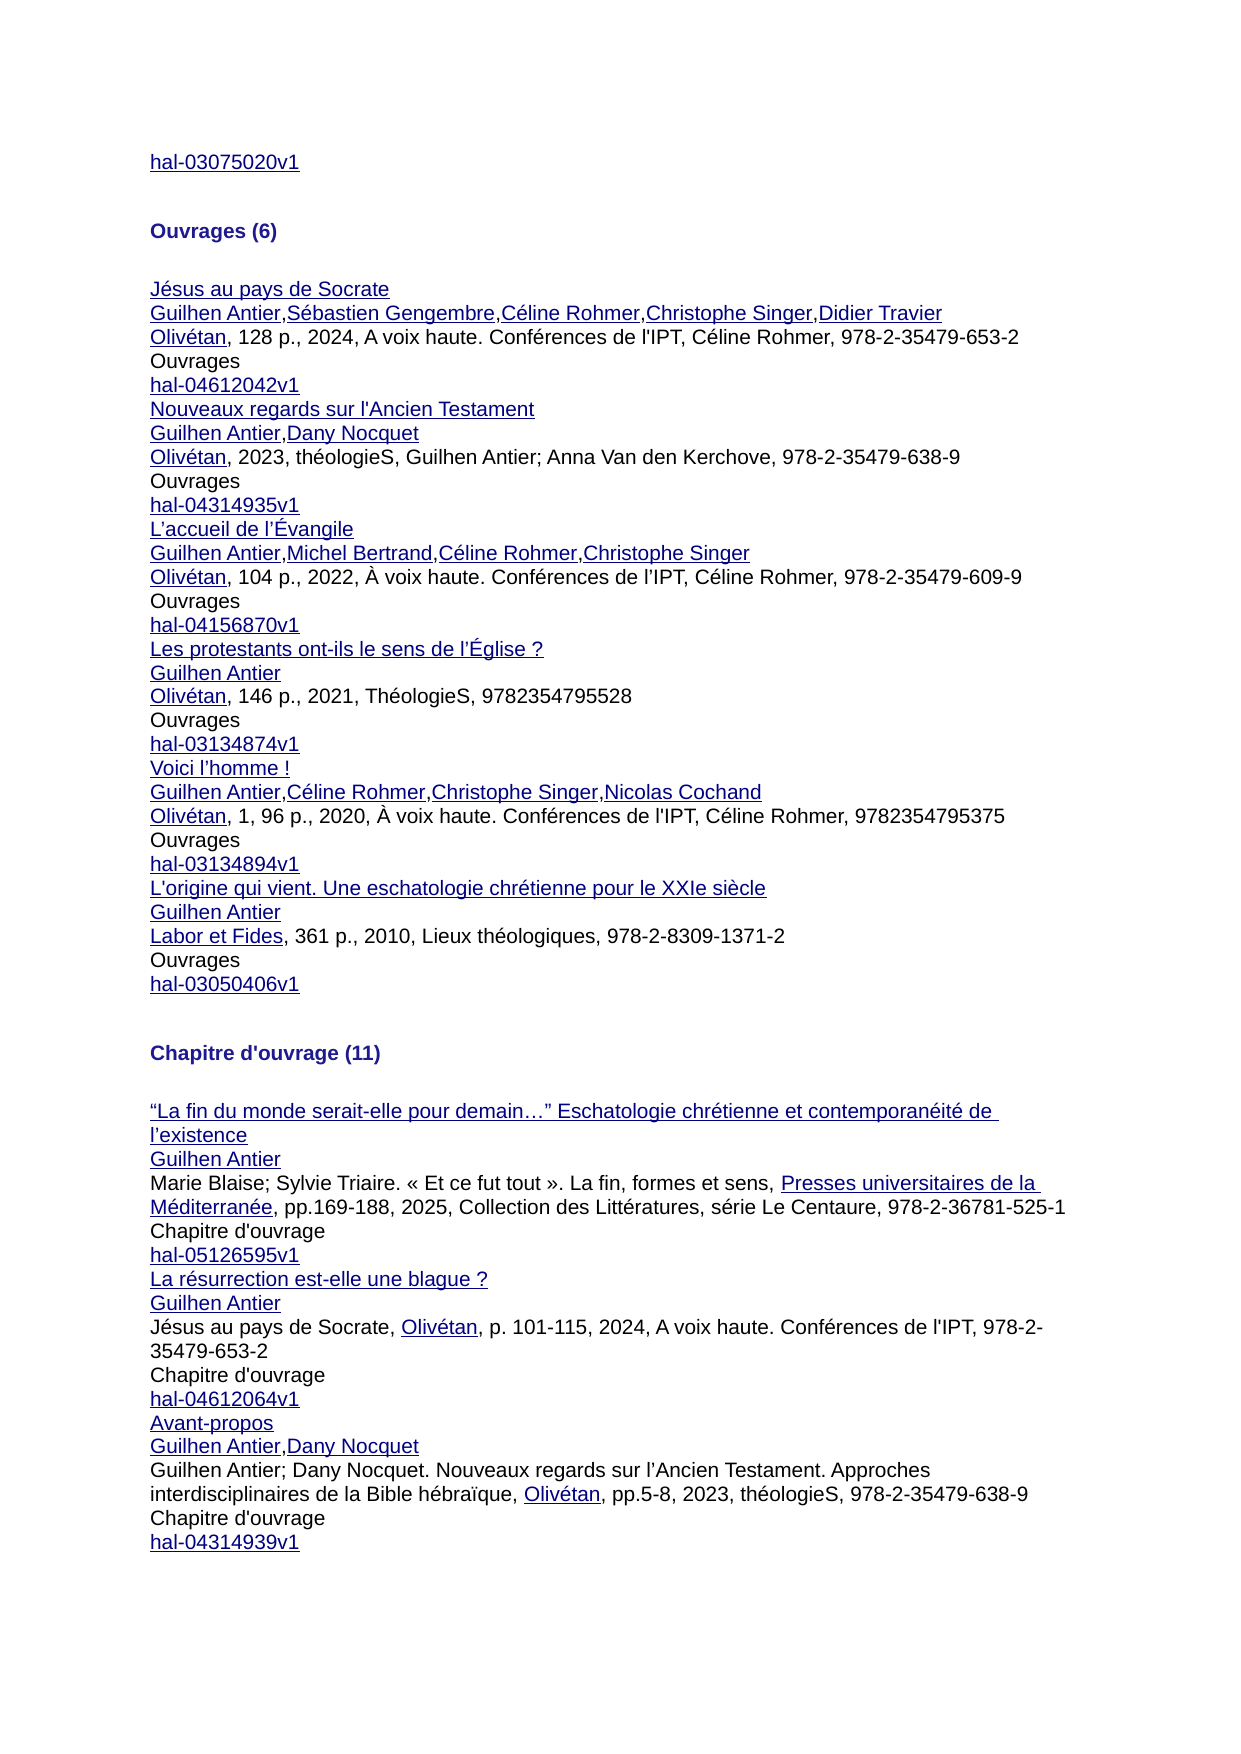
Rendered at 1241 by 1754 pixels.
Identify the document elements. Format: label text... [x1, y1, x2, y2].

subtitle Chapitre d'ouvrage (11) [150, 1041, 1090, 1064]
table_cell L’accueil de l’Évangile Guilhen Antier,Michel Bertrand,Céline Rohmer,Christophe Singer Olivétan, 104 p., 2022, À voix haute. Conférences de l’IPT, Céline Rohmer, 978-2-35479-609-9 Ouvrages hal-04156870v1 [150, 517, 1090, 636]
table_cell Nouveaux regards sur l'Ancien Testament Guilhen Antier,Dany Nocquet Olivétan, 2023, théologieS, Guilhen Antier; Anna Van den Kerchove, 978-2-35479-638-9 Ouvrages hal-04314935v1 [150, 397, 1090, 517]
table_cell Voici l’homme ! Guilhen Antier,Céline Rohmer,Christophe Singer,Nicolas Cochand Olivétan, 1, 96 p., 2020, À voix haute. Conférences de l'IPT, Céline Rohmer, 9782354795375 Ouvrages hal-03134894v1 [150, 756, 1090, 876]
table_header “La fin du monde serait-elle pour demain…” Eschatologie chrétienne et contemporanéité de l’existence Guilhen Antier Marie Blaise; Sylvie Triaire. « Et ce fut tout ». La fin, formes et sens, Presses universitaires de la Méditerranée, pp.169-188, 2025, Collection des Littératures, série Le Centaure, 978-2-36781-525-1 Chapitre d'ouvrage hal-05126595v1 [150, 1099, 1090, 1267]
table_cell hal-03075020v1 [150, 150, 1090, 174]
table_cell Les protestants ont-ils le sens de l’Église ? Guilhen Antier Olivétan, 146 p., 2021, ThéologieS, 9782354795528 Ouvrages hal-03134874v1 [150, 636, 1090, 756]
table_header Jésus au pays de Socrate Guilhen Antier,Sébastien Gengembre,Céline Rohmer,Christophe Singer,Didier Travier Olivétan, 128 p., 2024, A voix haute. Conférences de l'IPT, Céline Rohmer, 978-2-35479-653-2 Ouvrages hal-04612042v1 [150, 277, 1090, 397]
table_cell Avant-propos Guilhen Antier,Dany Nocquet Guilhen Antier; Dany Nocquet. Nouveaux regards sur l’Ancien Testament. Approches interdisciplinaires de la Bible hébraïque, Olivétan, pp.5-8, 2023, théologieS, 978-2-35479-638-9 Chapitre d'ouvrage hal-04314939v1 [150, 1410, 1090, 1554]
subtitle Ouvrages (6) [150, 219, 1090, 243]
table_cell La résurrection est-elle une blague ? Guilhen Antier Jésus au pays de Socrate, Olivétan, p. 101-115, 2024, A voix haute. Conférences de l'IPT, 978-2-35479-653-2 Chapitre d'ouvrage hal-04612064v1 [150, 1267, 1090, 1410]
table_cell L'origine qui vient. Une eschatologie chrétienne pour le XXIe siècle Guilhen Antier Labor et Fides, 361 p., 2010, Lieux théologiques, 978-2-8309-1371-2 Ouvrages hal-03050406v1 [150, 876, 1090, 996]
